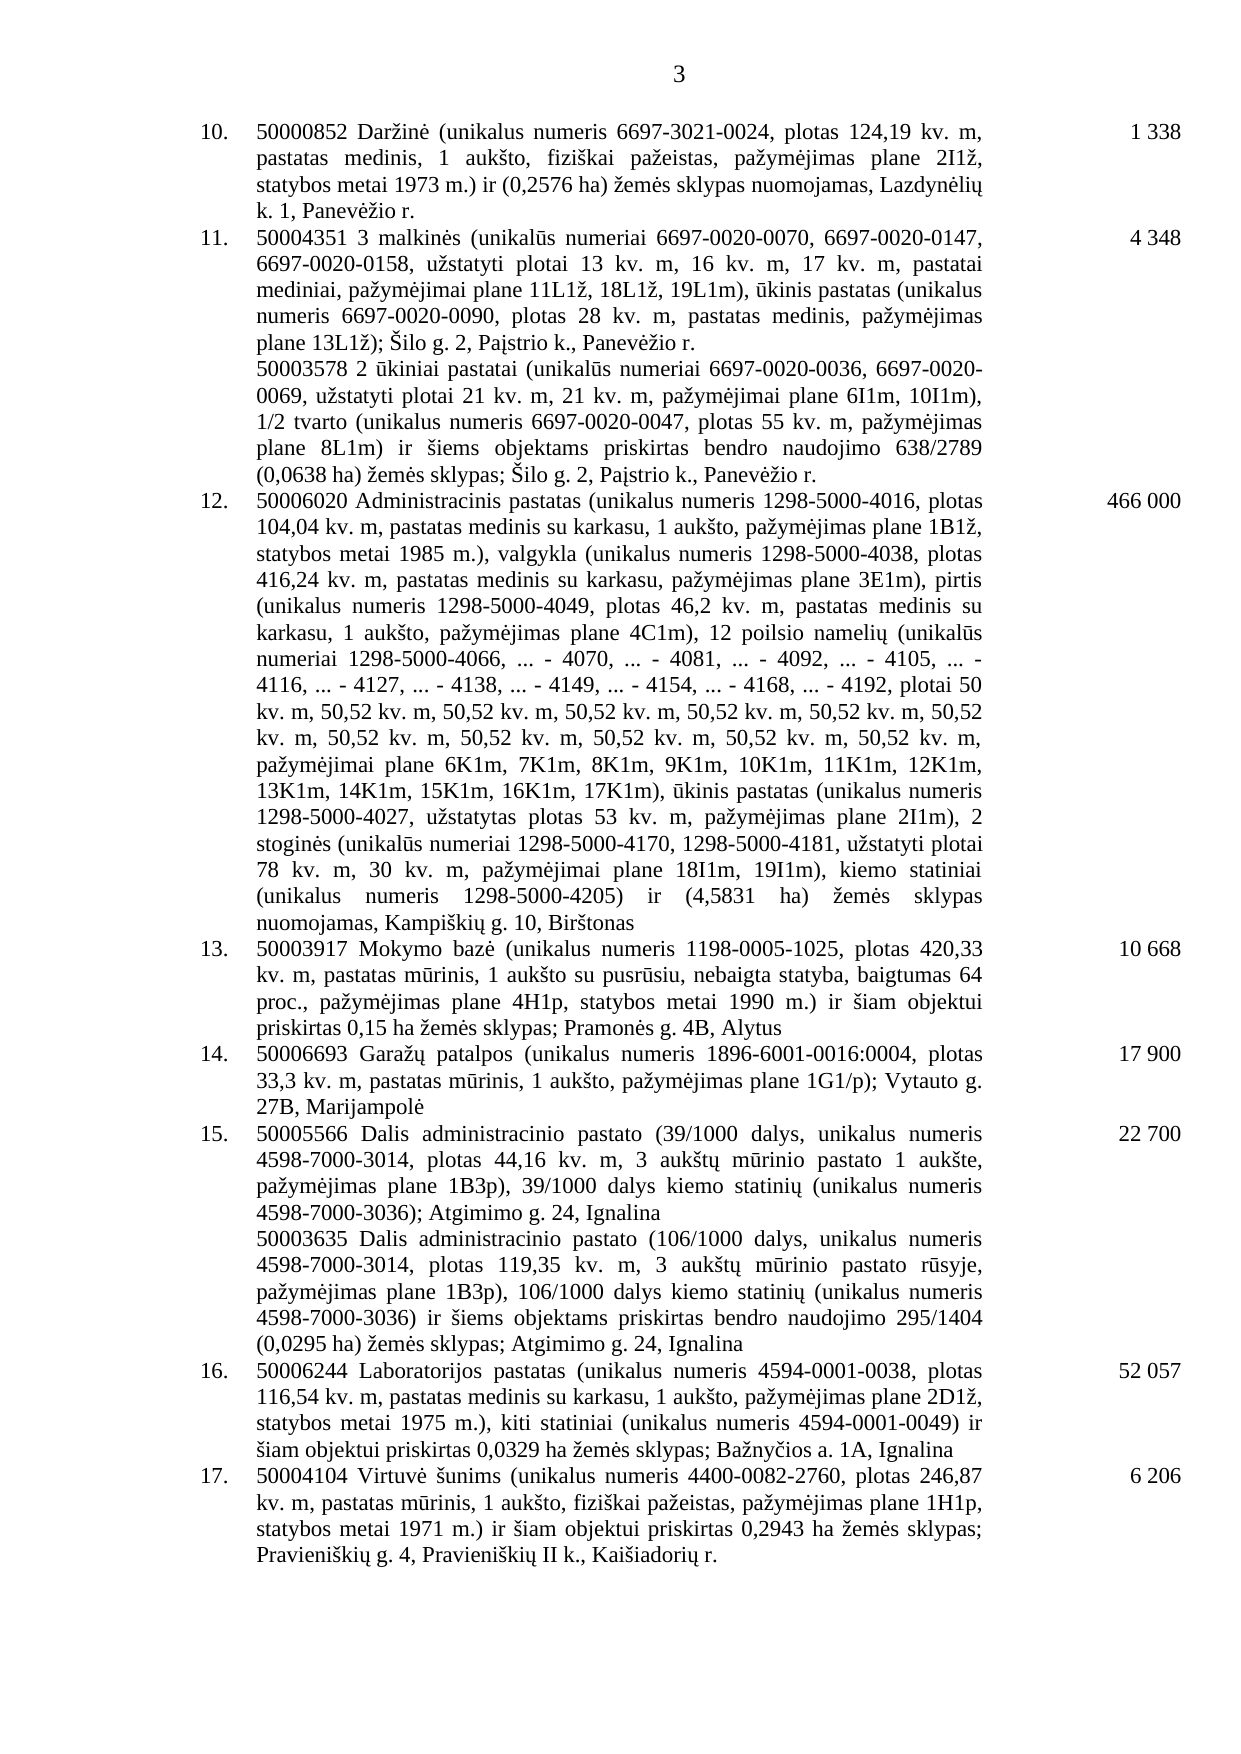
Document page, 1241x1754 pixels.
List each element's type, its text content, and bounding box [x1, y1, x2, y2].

table_cell 17 900 [995, 1041, 1192, 1119]
table_cell 50004104 Virtuvė šunims (unikalus numeris 4400-0082-2760, plotas 246,87 kv. m, pastatas mūrinis, 1 aukšto, fiziškai pažeistas, pažymėjimas plane 1H1p, statybos metai 1971 m.) ir šiam objektui priskirtas 0,2943 ha žemės sklypas; Pravieniškių g. 4, Pravieniškių II k., Kaišiadorių r. [245, 1462, 995, 1568]
table_cell 52 057 [995, 1357, 1192, 1462]
table_cell 12. [189, 487, 245, 935]
table_cell 50005566 Dalis administracinio pastato (39/1000 dalys, unikalus numeris 4598-7000-3014, plotas 44,16 kv. m, 3 aukštų mūrinio pastato 1 aukšte, pažymėjimas plane 1B3p), 39/1000 dalys kiemo statinių (unikalus numeris 4598-7000-3036); Atgimimo g. 24, Ignalina 50003635 Dalis administracinio pastato (106/1000 dalys, unikalus numeris 4598-7000-3014, plotas 119,35 kv. m, 3 aukštų mūrinio pastato rūsyje, pažymėjimas plane 1B3p), 106/1000 dalys kiemo statinių (unikalus numeris 4598-7000-3036) ir šiems objektams priskirtas bendro naudojimo 295/1404 (0,0295 ha) žemės sklypas; Atgimimo g. 24, Ignalina [245, 1120, 995, 1357]
table_cell 11. [189, 224, 245, 487]
table_cell 50000852 Daržinė (unikalus numeris 6697-3021-0024, plotas 124,19 kv. m, pastatas medinis, 1 aukšto, fiziškai pažeistas, pažymėjimas plane 2I1ž, statybos metai 1973 m.) ir (0,2576 ha) žemės sklypas nuomojamas, Lazdynėlių k. 1, Panevėžio r. [245, 118, 995, 223]
table_cell 4 348 [995, 224, 1192, 487]
table_cell 17. [189, 1462, 245, 1568]
table_cell 6 206 [995, 1462, 1192, 1568]
table_cell 50006693 Garažų patalpos (unikalus numeris 1896-6001-0016:0004, plotas 33,3 kv. m, pastatas mūrinis, 1 aukšto, pažymėjimas plane 1G1/p); Vytauto g. 27B, Marijampolė [245, 1041, 995, 1119]
table_cell 10 668 [995, 935, 1192, 1041]
table_cell 50006244 Laboratorijos pastatas (unikalus numeris 4594-0001-0038, plotas 116,54 kv. m, pastatas medinis su karkasu, 1 aukšto, pažymėjimas plane 2D1ž, statybos metai 1975 m.), kiti statiniai (unikalus numeris 4594-0001-0049) ir šiam objektui priskirtas 0,0329 ha žemės sklypas; Bažnyčios a. 1A, Ignalina [245, 1357, 995, 1462]
table_cell 22 700 [995, 1120, 1192, 1357]
table_cell 16. [189, 1357, 245, 1462]
table_cell 466 000 [995, 487, 1192, 935]
table_cell 10. [189, 118, 245, 223]
table_cell 15. [189, 1120, 245, 1357]
table_cell 50003917 Mokymo bazė (unikalus numeris 1198-0005-1025, plotas 420,33 kv. m, pastatas mūrinis, 1 aukšto su pusrūsiu, nebaigta statyba, baigtumas 64 proc., pažymėjimas plane 4H1p, statybos metai 1990 m.) ir šiam objektui priskirtas 0,15 ha žemės sklypas; Pramonės g. 4B, Alytus [245, 935, 995, 1041]
table_cell 1 338 [995, 118, 1192, 223]
table_cell 13. [189, 935, 245, 1041]
table_cell 50004351 3 malkinės (unikalūs numeriai 6697-0020-0070, 6697-0020-0147, 6697-0020-0158, užstatyti plotai 13 kv. m, 16 kv. m, 17 kv. m, pastatai mediniai, pažymėjimai plane 11L1ž, 18L1ž, 19L1m), ūkinis pastatas (unikalus numeris 6697-0020-0090, plotas 28 kv. m, pastatas medinis, pažymėjimas plane 13L1ž); Šilo g. 2, Paįstrio k., Panevėžio r. 50003578 2 ūkiniai pastatai (unikalūs numeriai 6697-0020-0036, 6697-0020-0069, užstatyti plotai 21 kv. m, 21 kv. m, pažymėjimai plane 6I1m, 10I1m), 1/2 tvarto (unikalus numeris 6697-0020-0047, plotas 55 kv. m, pažymėjimas plane 8L1m) ir šiems objektams priskirtas bendro naudojimo 638/2789 (0,0638 ha) žemės sklypas; Šilo g. 2, Paįstrio k., Panevėžio r. [245, 224, 995, 487]
table_cell 14. [189, 1041, 245, 1119]
table_cell 50006020 Administracinis pastatas (unikalus numeris 1298-5000-4016, plotas 104,04 kv. m, pastatas medinis su karkasu, 1 aukšto, pažymėjimas plane 1B1ž, statybos metai 1985 m.), valgykla (unikalus numeris 1298-5000-4038, plotas 416,24 kv. m, pastatas medinis su karkasu, pažymėjimas plane 3E1m), pirtis (unikalus numeris 1298-5000-4049, plotas 46,2 kv. m, pastatas medinis su karkasu, 1 aukšto, pažymėjimas plane 4C1m), 12 poilsio namelių (unikalūs numeriai 1298-5000-4066, ... - 4070, ... - 4081, ... - 4092, ... - 4105, ... - 4116, ... - 4127, ... - 4138, ... - 4149, ... - 4154, ... - 4168, ... - 4192, plotai 50 kv. m, 50,52 kv. m, 50,52 kv. m, 50,52 kv. m, 50,52 kv. m, 50,52 kv. m, 50,52 kv. m, 50,52 kv. m, 50,52 kv. m, 50,52 kv. m, 50,52 kv. m, 50,52 kv. m, pažymėjimai plane 6K1m, 7K1m, 8K1m, 9K1m, 10K1m, 11K1m, 12K1m, 13K1m, 14K1m, 15K1m, 16K1m, 17K1m), ūkinis pastatas (unikalus numeris 1298-5000-4027, užstatytas plotas 53 kv. m, pažymėjimas plane 2I1m), 2 stoginės (unikalūs numeriai 1298-5000-4170, 1298-5000-4181, užstatyti plotai 78 kv. m, 30 kv. m, pažymėjimai plane 18I1m, 19I1m), kiemo statiniai (unikalus numeris 1298-5000-4205) ir (4,5831 ha) žemės sklypas nuomojamas, Kampiškių g. 10, Birštonas [245, 487, 995, 935]
